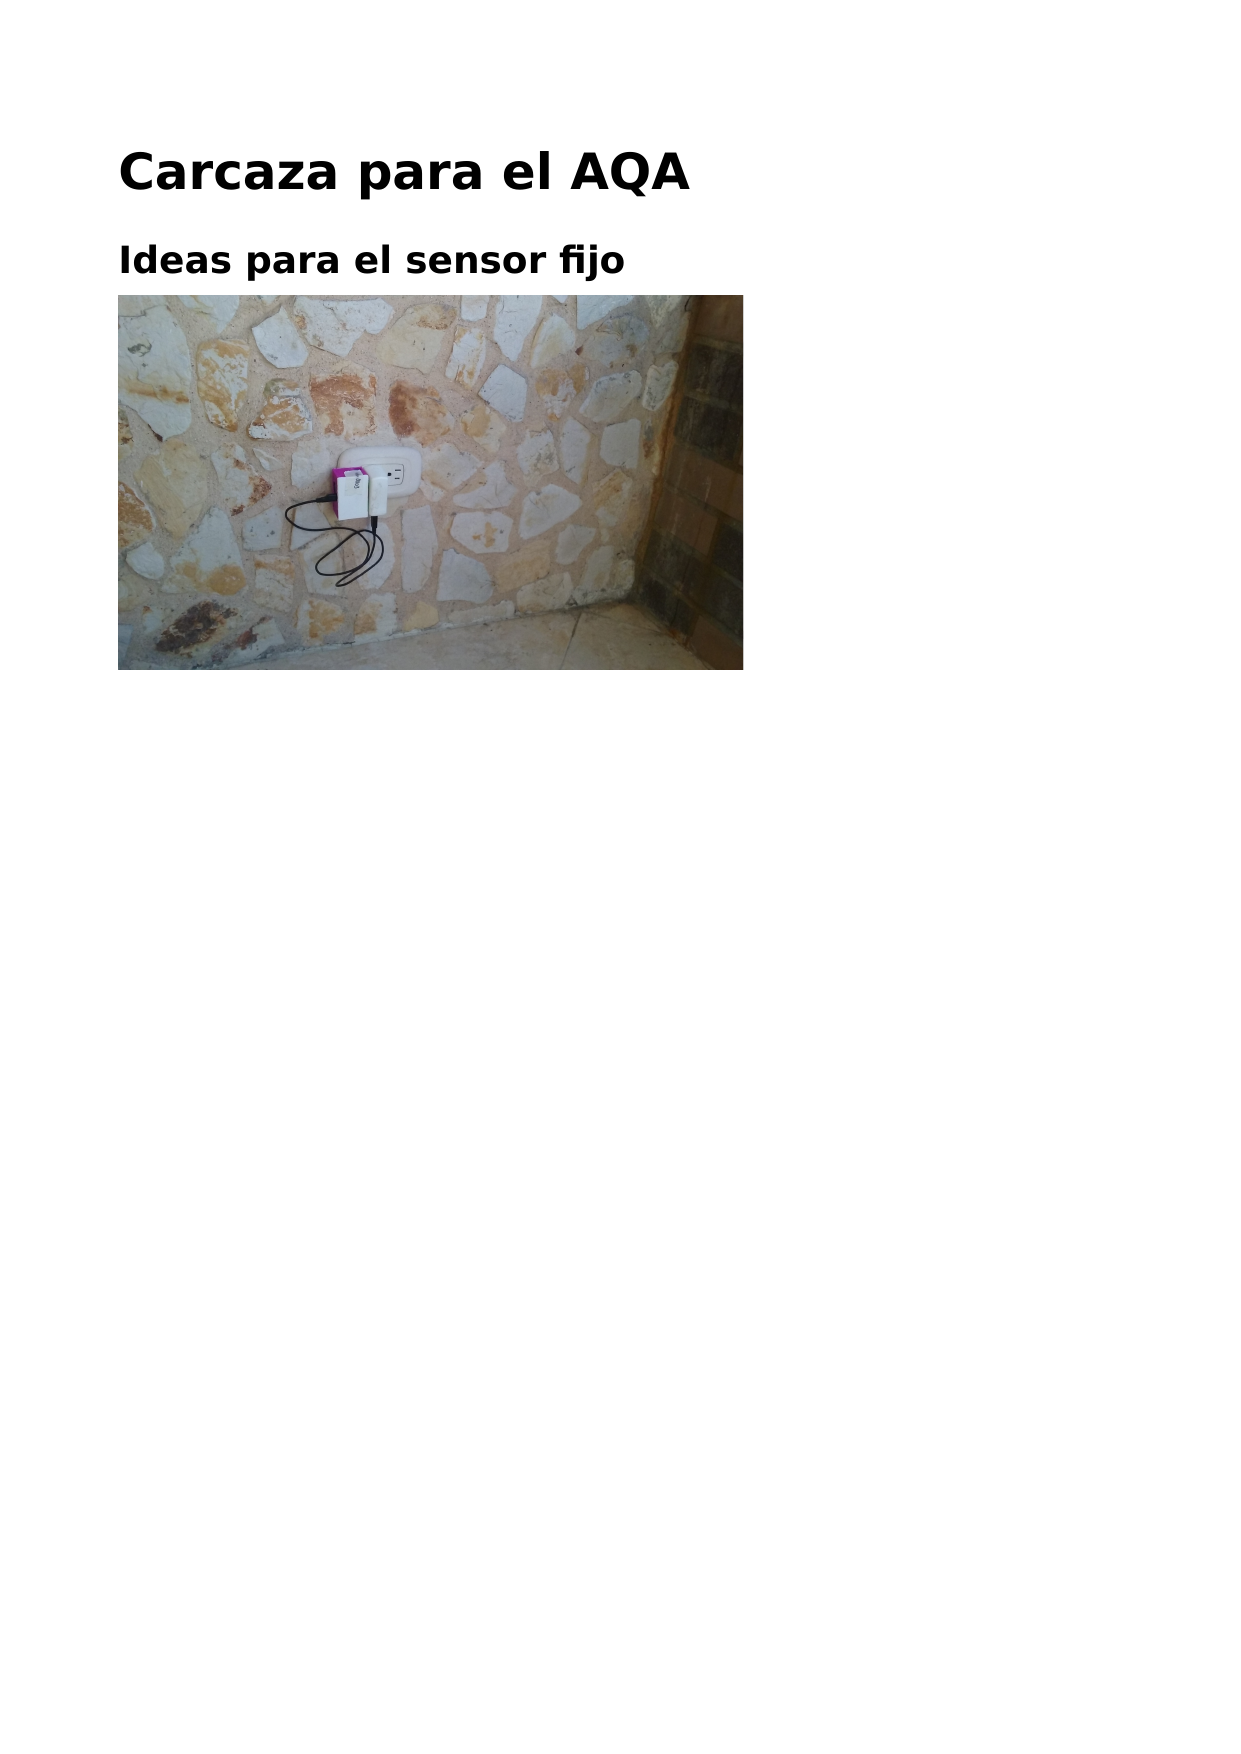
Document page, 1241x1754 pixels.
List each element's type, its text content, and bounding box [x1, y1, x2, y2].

subtitle Carcaza para el AQA [118, 143, 1122, 201]
subtitle Ideas para el sensor fijo [118, 239, 1122, 282]
picture [118, 295, 744, 670]
